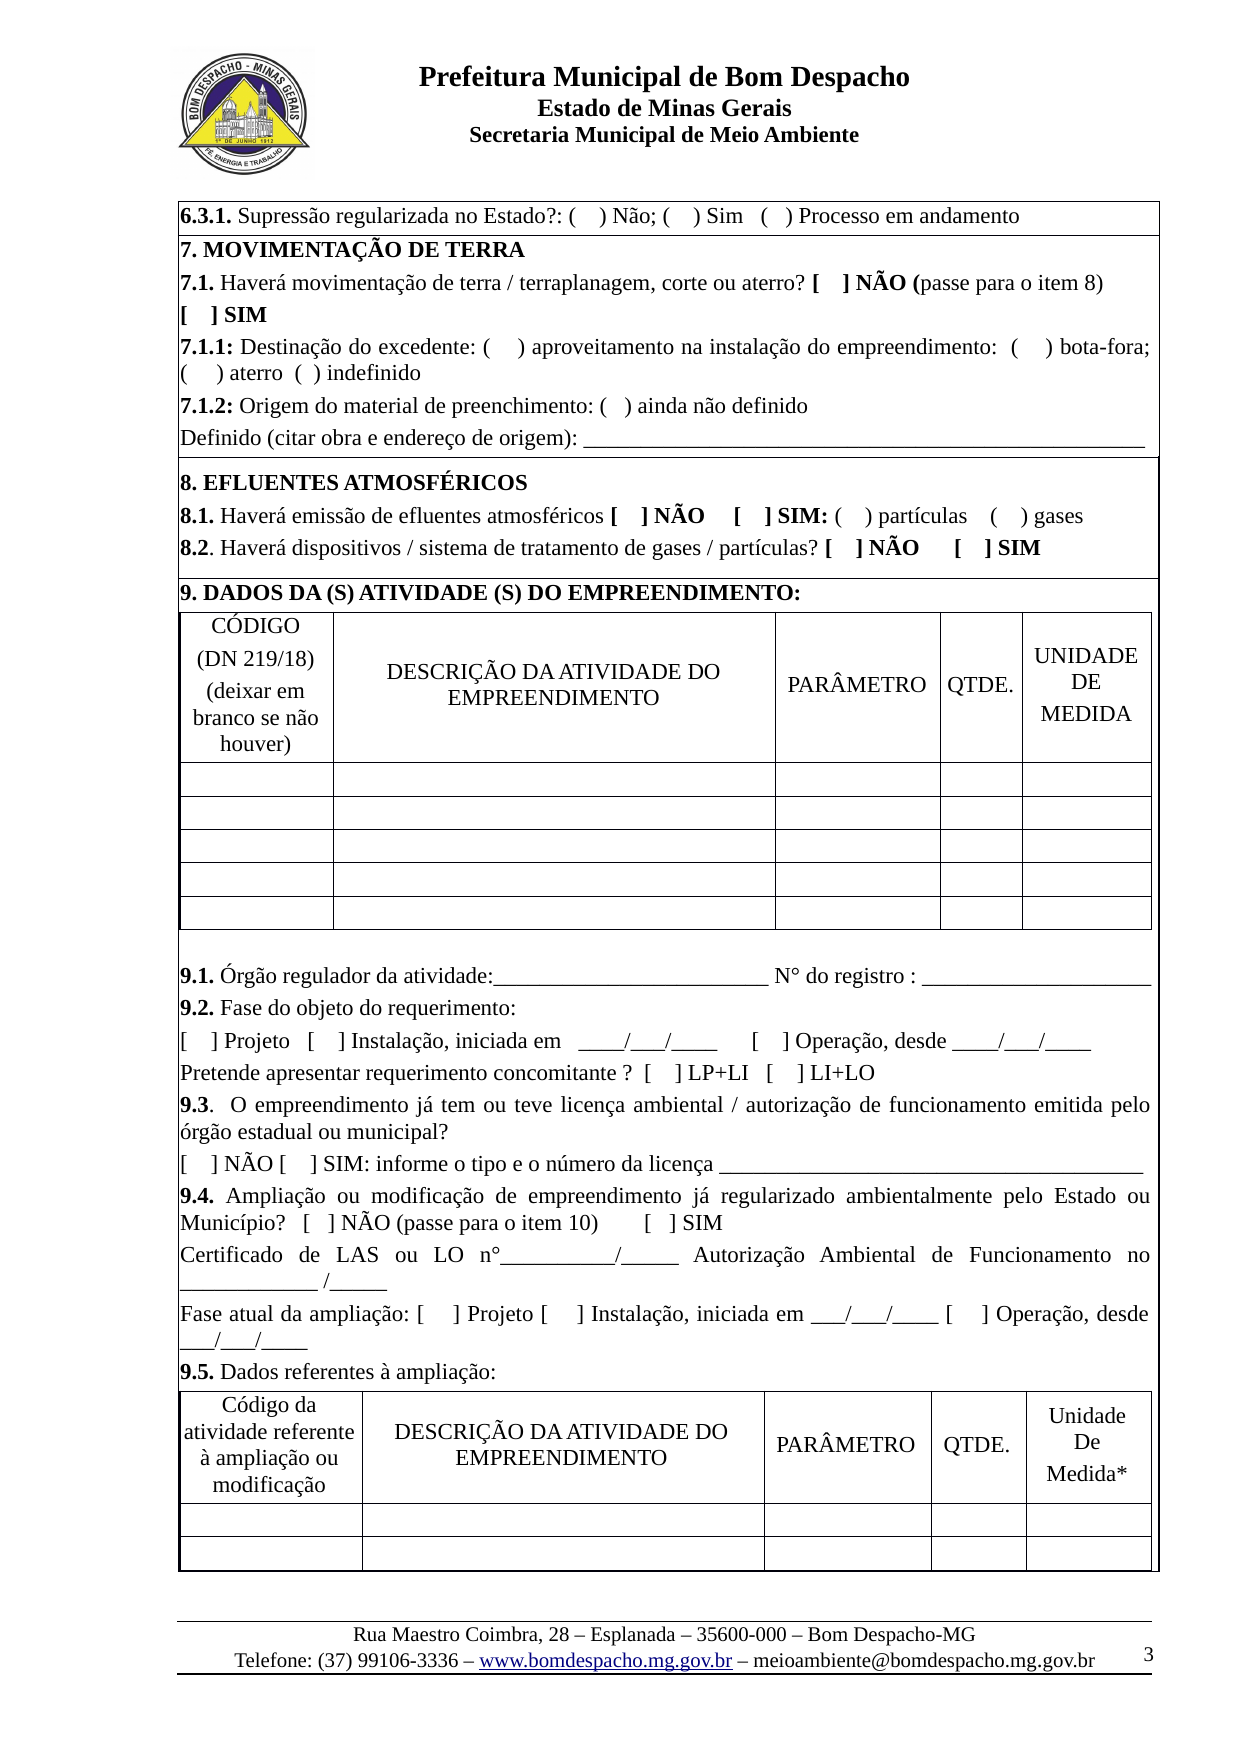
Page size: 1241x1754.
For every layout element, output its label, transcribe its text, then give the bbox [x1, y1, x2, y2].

picture [170, 46, 315, 180]
table_cell 8. EFLUENTES ATMOSFÉRICOS 8.1. Haverá emissão de efluentes atmosféricos [ ] NÃO [ ] SIM: ( ) partículas ( ) gases 8.2. Haverá dispositivos / sistema de tratamento de gases / partículas? [ ] NÃO [ ] SIM [179, 458, 1158, 578]
table_cell [181, 830, 333, 862]
table_header Unidade De Medida* [1027, 1392, 1151, 1503]
table_cell [181, 797, 333, 829]
table_cell [1023, 897, 1151, 929]
table_cell [334, 797, 775, 829]
table_cell 6.3.1. Supressão regularizada no Estado?: ( ) Não; ( ) Sim ( ) Processo em andamento [179, 202, 1159, 235]
table_cell [334, 830, 775, 862]
table_header UNIDADE DE MEDIDA [1023, 613, 1151, 762]
table_cell [181, 897, 333, 929]
table_cell [1023, 797, 1151, 829]
table_cell 7. MOVIMENTAÇÃO DE TERRA 7.1. Haverá movimentação de terra / terraplanagem, corte ou aterro? [ ] NÃO (passe para o item 8) [ ] SIM 7.1.1: Destinação do excedente: ( ) aproveitamento na instalação do empreendimento: ( ) bota-fora; ( ) aterro ( ) indefinido 7.1.2: Origem do material de preenchimento: ( ) ainda não definido Definido (citar obra e endereço de origem): _________________________________________________ [179, 236, 1159, 456]
table_header Código da atividade referente à ampliação ou modificação [181, 1392, 362, 1503]
table_cell [181, 1537, 362, 1569]
table_cell [941, 830, 1022, 862]
table_header CÓDIGO (DN 219/18) (deixar em branco se não houver) [181, 613, 333, 762]
table_cell [181, 863, 333, 896]
table_cell [1023, 830, 1151, 862]
table_cell [776, 763, 940, 796]
table_cell 9. DADOS DA (S) ATIVIDADE (S) DO EMPREENDIMENTO: 9.1. Órgão regulador da atividade:________________________ N° do registro : ____________________ 9.2. Fase do objeto do requerimento: [ ] Projeto [ ] Instalação, iniciada em ____/___/____ [ ] Operação, desde ____/___/____ Pretende apresentar requerimento concomitante ? [ ] LP+LI [ ] LI+LO 9.3. O empreendimento já tem ou teve licença ambiental / autorização de funcionamento emitida pelo órgão estadual ou municipal? [ ] NÃO [ ] SIM: informe o tipo e o número da licença _____________________________________ 9.4. Ampliação ou modificação de empreendimento já regularizado ambientalmente pelo Estado ou Município? [ ] NÃO (passe para o item 10) [ ] SIM Certificado de LAS ou LO n°__________/_____ Autorização Ambiental de Funcionamento no ____________ /_____ Fase atual da ampliação: [ ] Projeto [ ] Instalação, iniciada em ___/___/____ [ ] Operação, desde ___/___/____ 9.5. Dados referentes à ampliação: [179, 579, 1158, 1571]
table_cell [932, 1504, 1026, 1536]
table_cell [1023, 763, 1151, 796]
table_cell [1027, 1537, 1151, 1569]
table_header DESCRIÇÃO DA ATIVIDADE DO EMPREENDIMENTO [334, 613, 775, 762]
table_cell [1027, 1504, 1151, 1536]
table_cell [776, 897, 940, 929]
table_cell [776, 863, 940, 896]
table_cell [334, 897, 775, 929]
table_cell [181, 1504, 362, 1536]
table_cell [941, 763, 1022, 796]
table_cell [776, 797, 940, 829]
table_cell [363, 1537, 764, 1569]
table_cell [363, 1504, 764, 1536]
table_header QTDE. [941, 613, 1022, 762]
table_cell [765, 1537, 931, 1569]
table_cell [1023, 863, 1151, 896]
table_cell [334, 763, 775, 796]
table_cell [776, 830, 940, 862]
table_cell [765, 1504, 931, 1536]
table_header DESCRIÇÃO DA ATIVIDADE DO EMPREENDIMENTO [363, 1392, 764, 1503]
table_header PARÂMETRO [765, 1392, 931, 1503]
table_cell [932, 1537, 1026, 1569]
table_cell [941, 897, 1022, 929]
table_header PARÂMETRO [776, 613, 940, 762]
table_header QTDE. [932, 1392, 1026, 1503]
table_cell [941, 797, 1022, 829]
table_cell [941, 863, 1022, 896]
table_cell [334, 863, 775, 896]
table_cell [181, 763, 333, 796]
